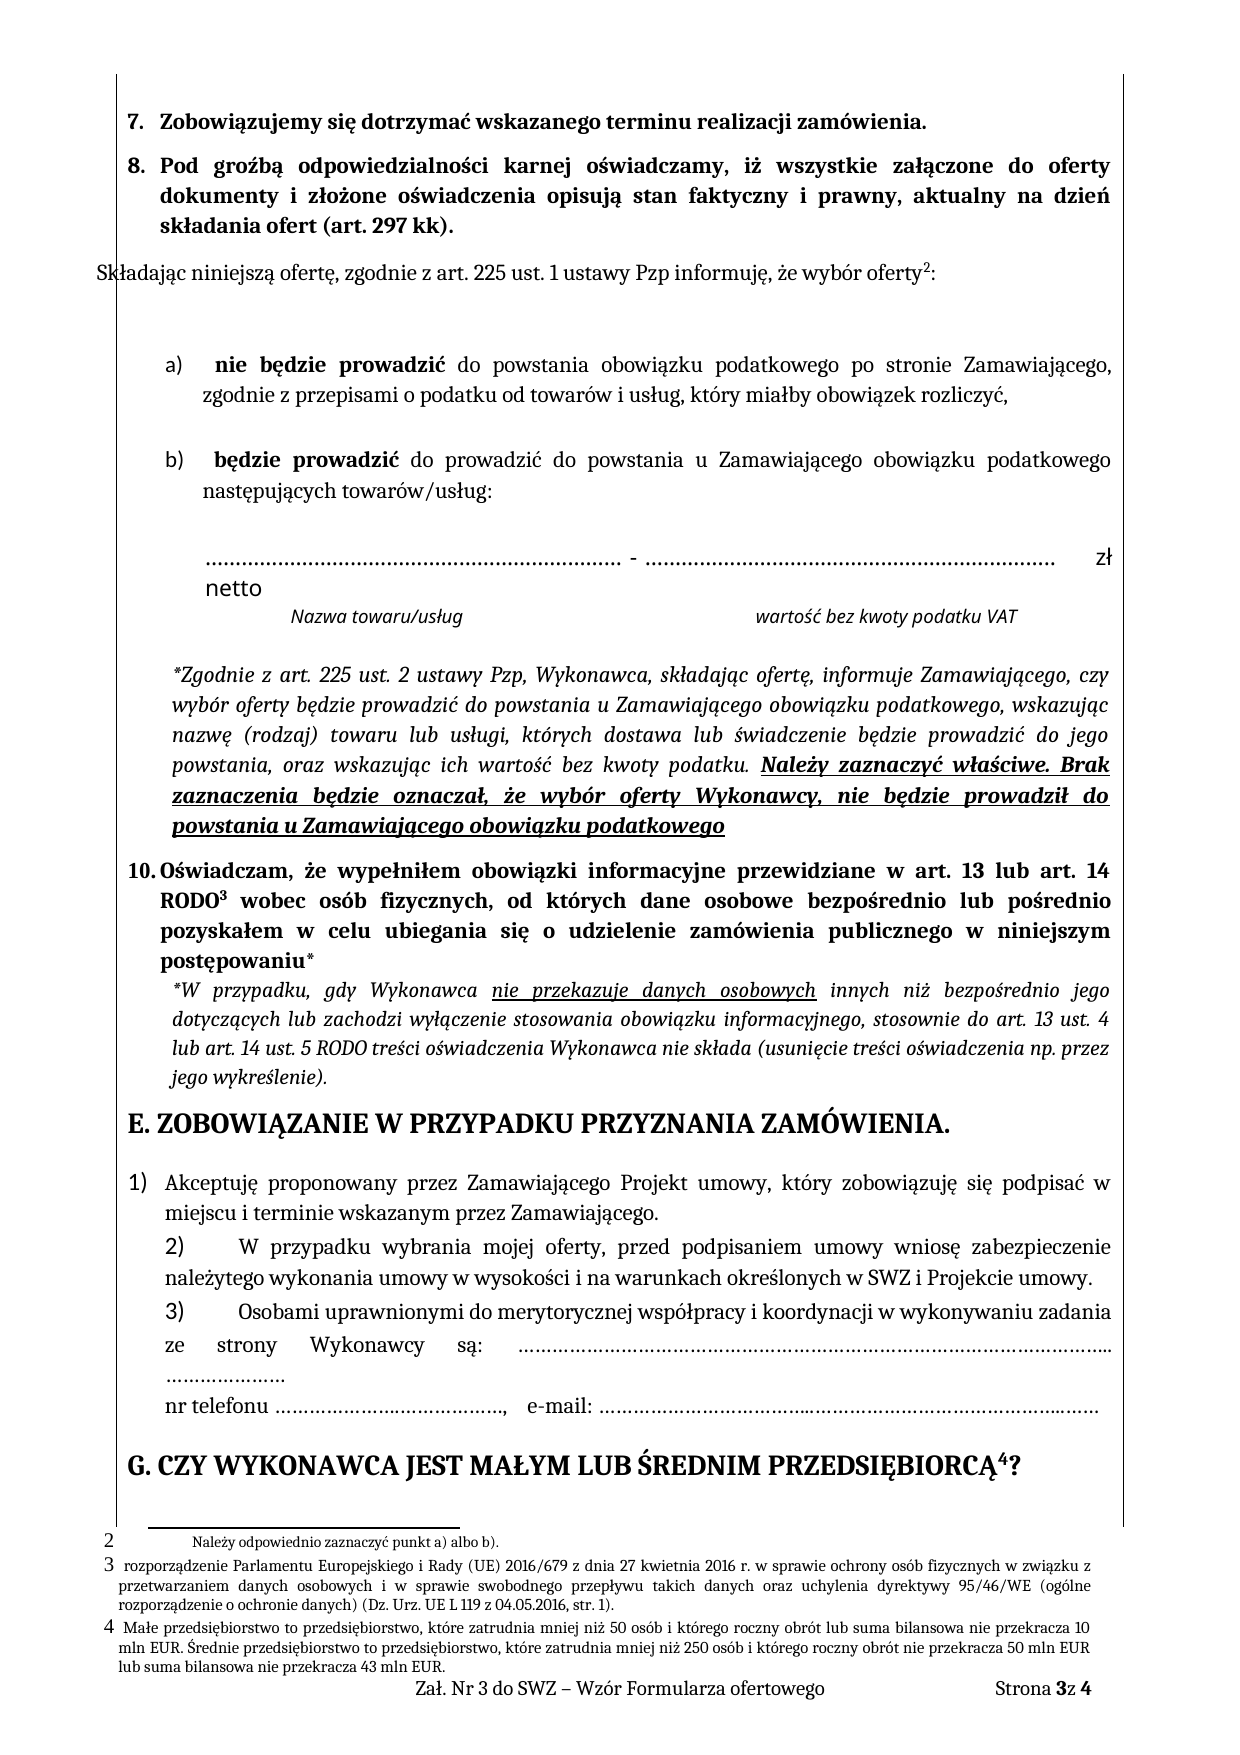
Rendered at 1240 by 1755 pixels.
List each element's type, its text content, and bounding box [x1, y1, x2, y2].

table_cell E. ZOBOWIĄZANIE W PRZYPADKU PRZYZNANIA ZAMÓWIENIA. Akceptuję proponowany przez Zamawiającego Projekt umowy, który zobowiązuję się podpisać w miejscu i terminie wskazanym przez Zamawiającego. W przypadku wybrania mojej oferty, przed podpisaniem umowy wniosę zabezpieczenie należytego wykonania umowy w wysokości i na warunkach określonych w SWZ i Projekcie umowy. Osobami uprawnionymi do merytorycznej współpracy i koordynacji w wykonywaniu zadania ze strony Wykonawcy są: …………………………………………………………………………………………..………………… nr telefonu ………………….………………, e-mail: ………………………………..……………………………………..…… [117, 1095, 1123, 1436]
table_cell G. CZY WYKONAWCA JEST MAŁYM LUB ŚREDNIM PRZEDSIĘBIORCĄ? …. mikroprzedsiębiorstwem …. małym przedsiębiorstwem …. średnim przedsiębiorstwem … .jednoosobową działalnością gospodarczą …. osobą fizyczną nieprowadzącą działalności gospodarczej (zaznacz właściwe) [117, 1436, 1123, 1527]
table_cell D. OŚWIADCZENIE DOTYCZĄCE POSTANOWIEŃ TREŚCI SWZ. Oświadczam/y, że powyższa cena zawierają wszystkie koszty, jakie ponosi Zamawiający w przypadku wyboru niniejszej oferty na zasadach wynikających z umowy. Oświadczam/y, że zapoznałem/liśmy się z wymaganiami Zamawiającego, dotyczącymi przedmiotu zamówienia zamieszczonymi w SWZ wraz z załącznikami i nie wnoszę/wnosimy do nich żadnych zastrzeżeń. Oświadczam/y, że uważam/y się za związanych niniejszą ofertą przez okres wskazany w SWZ. Oświadczam/y, że zrealizuję/my zamówienie zgodnie z SWZ i Projektem umowy. Oświadczam/y, że akceptuję/my instrukcję użytkowania miniportalu https://miniportal.uzp.gov.pl/InstrukcjaUzytkownikaSystemuMiniPortalePUAP.pdf zawierająca wiążące Wykonawcę informacje związane z korzystaniem z miniPortalu w szczególności opis sposobu składania/zmiany/wycofania oferty w niniejszym postępowaniu. Oświadczam/y, że informacje i dokumenty zawarte w Ofercie na stronach od nr ........................do nr ......................... stanowią tajemnicę przedsiębiorstwa w rozumieniu przepisów o zwalczaniu nieuczciwej konkurencji i zastrzegamy, że nie mogą być one udostępniane. Informacje i dokumenty zawarte na pozostałych stronach Oferty są jawne. (W przypadku utajnienia oferty Wykonawca zobowiązany jest wykazać, iż zastrzeżone informacje stanowią tajemnicę przedsiębiorstwa w szczególności określając, w jaki sposób zostały spełnione przesłanki, o których mowa w art. 11 pkt. 2 ustawy z 16 kwietnia 1993 r. o zwalczaniu nieuczciwej konkurencji). Zobowiązujemy się dotrzymać wskazanego terminu realizacji zamówienia. Pod groźbą odpowiedzialności karnej oświadczamy, iż wszystkie załączone do oferty dokumenty i złożone oświadczenia opisują stan faktyczny i prawny, aktualny na dzień składania ofert (art. 297 kk). Składając niniejszą ofertę, zgodnie z art. 225 ust. 1 ustawy Pzp informuję, że wybór oferty: nie będzie prowadzić do powstania obowiązku podatkowego po stronie Zamawiającego, zgodnie z przepisami o podatku od towarów i usług, który miałby obowiązek rozliczyć, będzie prowadzić do prowadzić do powstania u Zamawiającego obowiązku podatkowego następujących towarów/usług: …………………………………………………………… - ………………………………………………………….. zł netto Nazwa towaru/usług wartość bez kwoty podatku VAT *Zgodnie z art. 225 ust. 2 ustawy Pzp, Wykonawca, składając ofertę, informuje Zamawiającego, czy wybór oferty będzie prowadzić do powstania u Zamawiającego obowiązku podatkowego, wskazując nazwę (rodzaj) towaru lub usługi, których dostawa lub świadczenie będzie prowadzić do jego powstania, oraz wskazując ich wartość bez kwoty podatku. Należy zaznaczyć właściwe. Brak zaznaczenia będzie oznaczał, że wybór oferty Wykonawcy, nie będzie prowadził do powstania u Zamawiającego obowiązku podatkowego Oświadczam, że wypełniłem obowiązki informacyjne przewidziane w art. 13 lub art. 14 RODO wobec osób fizycznych, od których dane osobowe bezpośrednio lub pośrednio pozyskałem w celu ubiegania się o udzielenie zamówienia publicznego w niniejszym postępowaniu* *W przypadku, gdy Wykonawca nie przekazuje danych osobowych innych niż bezpośrednio jego dotyczących lub zachodzi wyłączenie stosowania obowiązku informacyjnego, stosownie do art. 13 ust. 4 lub art. 14 ust. 5 RODO treści oświadczenia Wykonawca nie składa (usunięcie treści oświadczenia np. przez jego wykreślenie). [117, 74, 1123, 1094]
